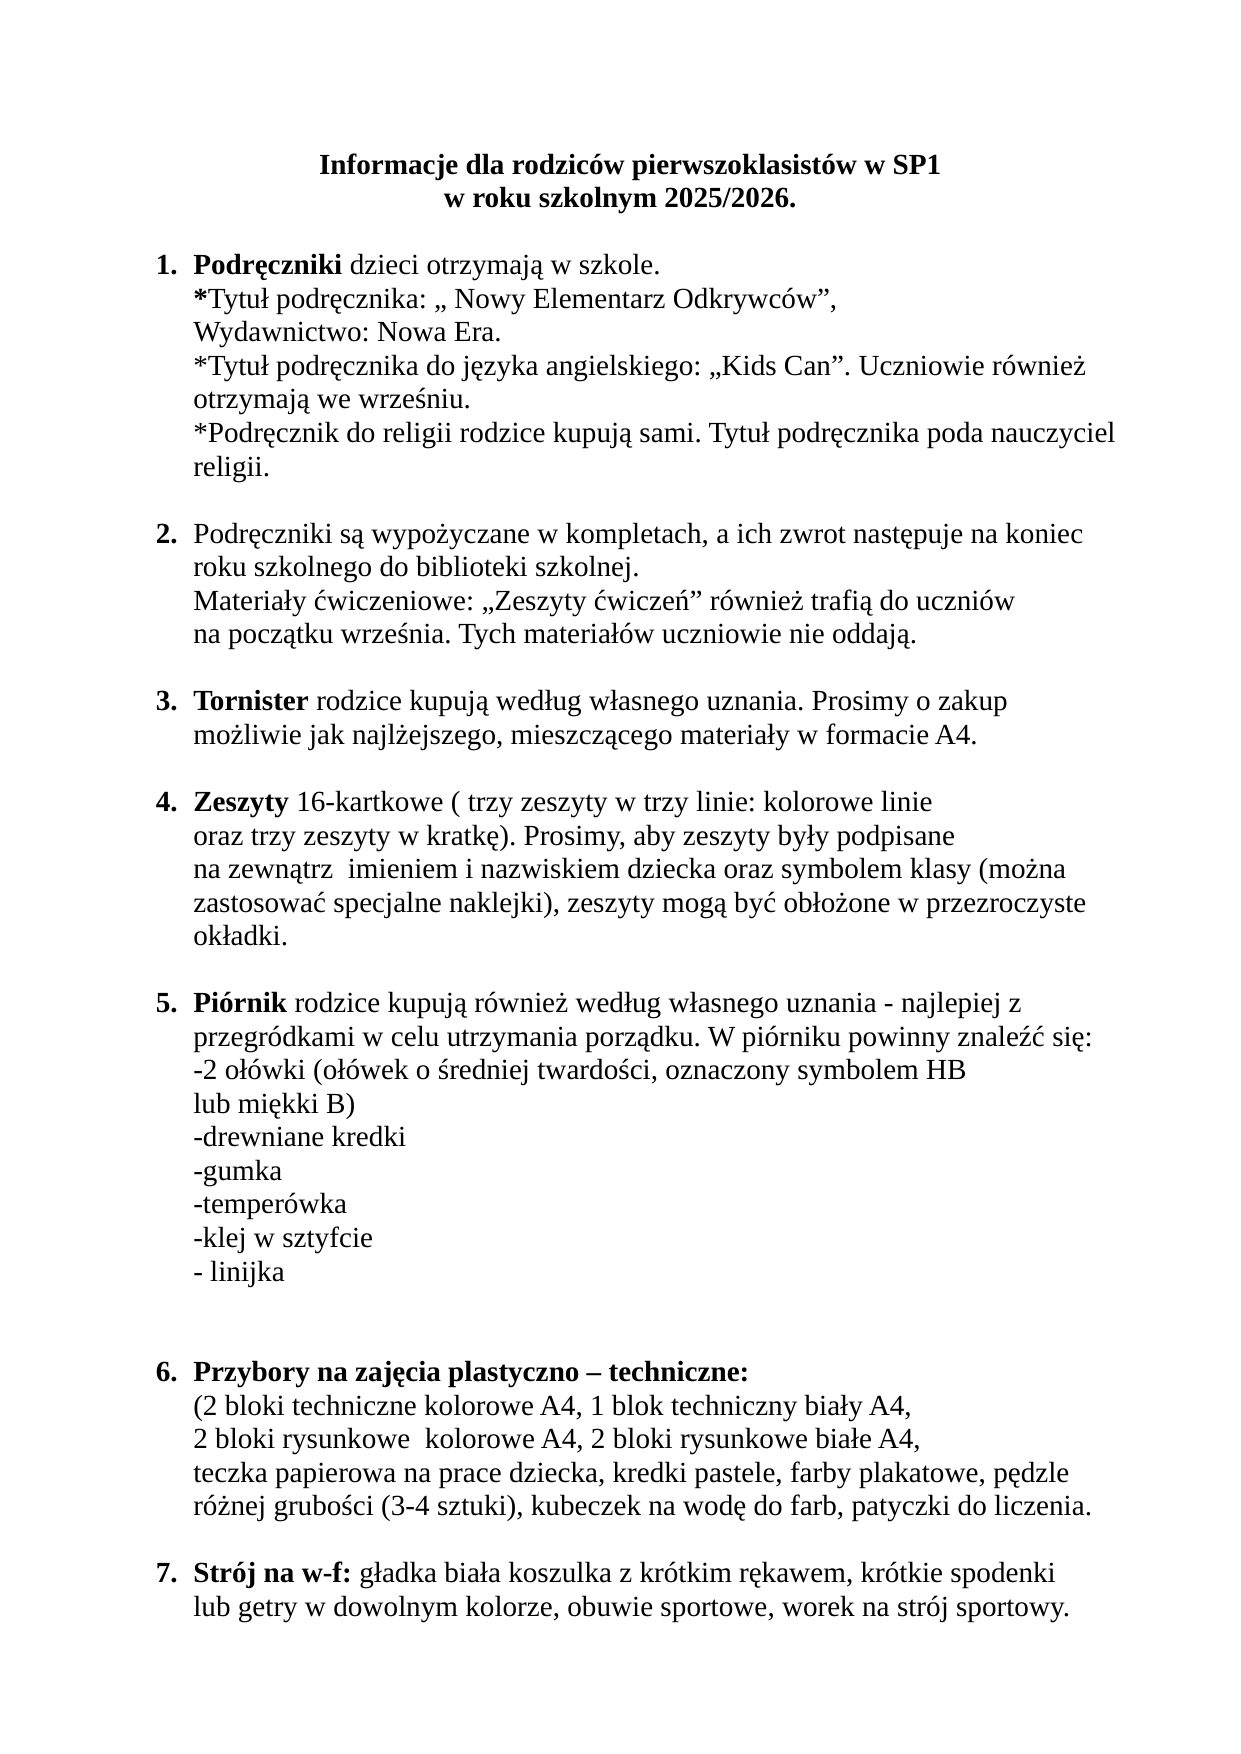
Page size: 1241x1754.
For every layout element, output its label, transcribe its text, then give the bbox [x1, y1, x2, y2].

list Tornister rodzice kupują według własnego uznania. Prosimy o zakup możliwie jak najlżejszego, mieszczącego materiały w formacie A4. [156, 683, 1122, 751]
list Strój na w-f: gładka biała koszulka z krótkim rękawem, krótkie spodenki lub getry w dowolnym kolorze, obuwie sportowe, worek na strój sportowy. [156, 1556, 1122, 1623]
text Informacje dla rodziców pierwszoklasistów w SP1 [118, 147, 1122, 180]
list - linijka [156, 1254, 1122, 1287]
list Materiały ćwiczeniowe: „Zeszyty ćwiczeń” również trafią do uczniów na początku września. Tych materiałów uczniowie nie oddają. [156, 583, 1122, 650]
list *Tytuł podręcznika do języka angielskiego: „Kids Can”. Uczniowie również otrzymają we wrześniu. [156, 348, 1122, 415]
list *Tytuł podręcznika: „ Nowy Elementarz Odkrywców”, [156, 281, 1122, 314]
list Przybory na zajęcia plastyczno – techniczne: [156, 1354, 1122, 1388]
text w roku szkolnym 2025/2026. [118, 180, 1122, 214]
list Podręczniki dzieci otrzymają w szkole. [156, 247, 1122, 281]
list oraz trzy zeszyty w kratkę). Prosimy, aby zeszyty były podpisane na zewnątrz imieniem i nazwiskiem dziecka oraz symbolem klasy (można zastosować specjalne naklejki), zeszyty mogą być obłożone w przezroczyste okładki. [156, 818, 1122, 952]
list 2 bloki rysunkowe kolorowe A4, 2 bloki rysunkowe białe A4, [156, 1421, 1122, 1455]
list -2 ołówki (ołówek o średniej twardości, oznaczony symbolem HB lub miękki B) [156, 1052, 1122, 1119]
list *Podręcznik do religii rodzice kupują sami. Tytuł podręcznika poda nauczyciel religii. [156, 415, 1122, 482]
list -gumka [156, 1153, 1122, 1187]
list Wydawnictwo: Nowa Era. [156, 314, 1122, 348]
list Podręczniki są wypożyczane w kompletach, a ich zwrot następuje na koniec roku szkolnego do biblioteki szkolnej. [156, 516, 1122, 583]
list teczka papierowa na prace dziecka, kredki pastele, farby plakatowe, pędzle różnej grubości (3-4 sztuki), kubeczek na wodę do farb, patyczki do liczenia. [156, 1455, 1122, 1522]
list -klej w sztyfcie [156, 1220, 1122, 1254]
list (2 bloki techniczne kolorowe A4, 1 blok techniczny biały A4, [156, 1388, 1122, 1421]
list Zeszyty 16-kartkowe ( trzy zeszyty w trzy linie: kolorowe linie [156, 784, 1122, 818]
list Piórnik rodzice kupują również według własnego uznania - najlepiej z przegródkami w celu utrzymania porządku. W piórniku powinny znaleźć się: [156, 985, 1122, 1052]
list -drewniane kredki [156, 1119, 1122, 1153]
list -temperówka [156, 1187, 1122, 1220]
